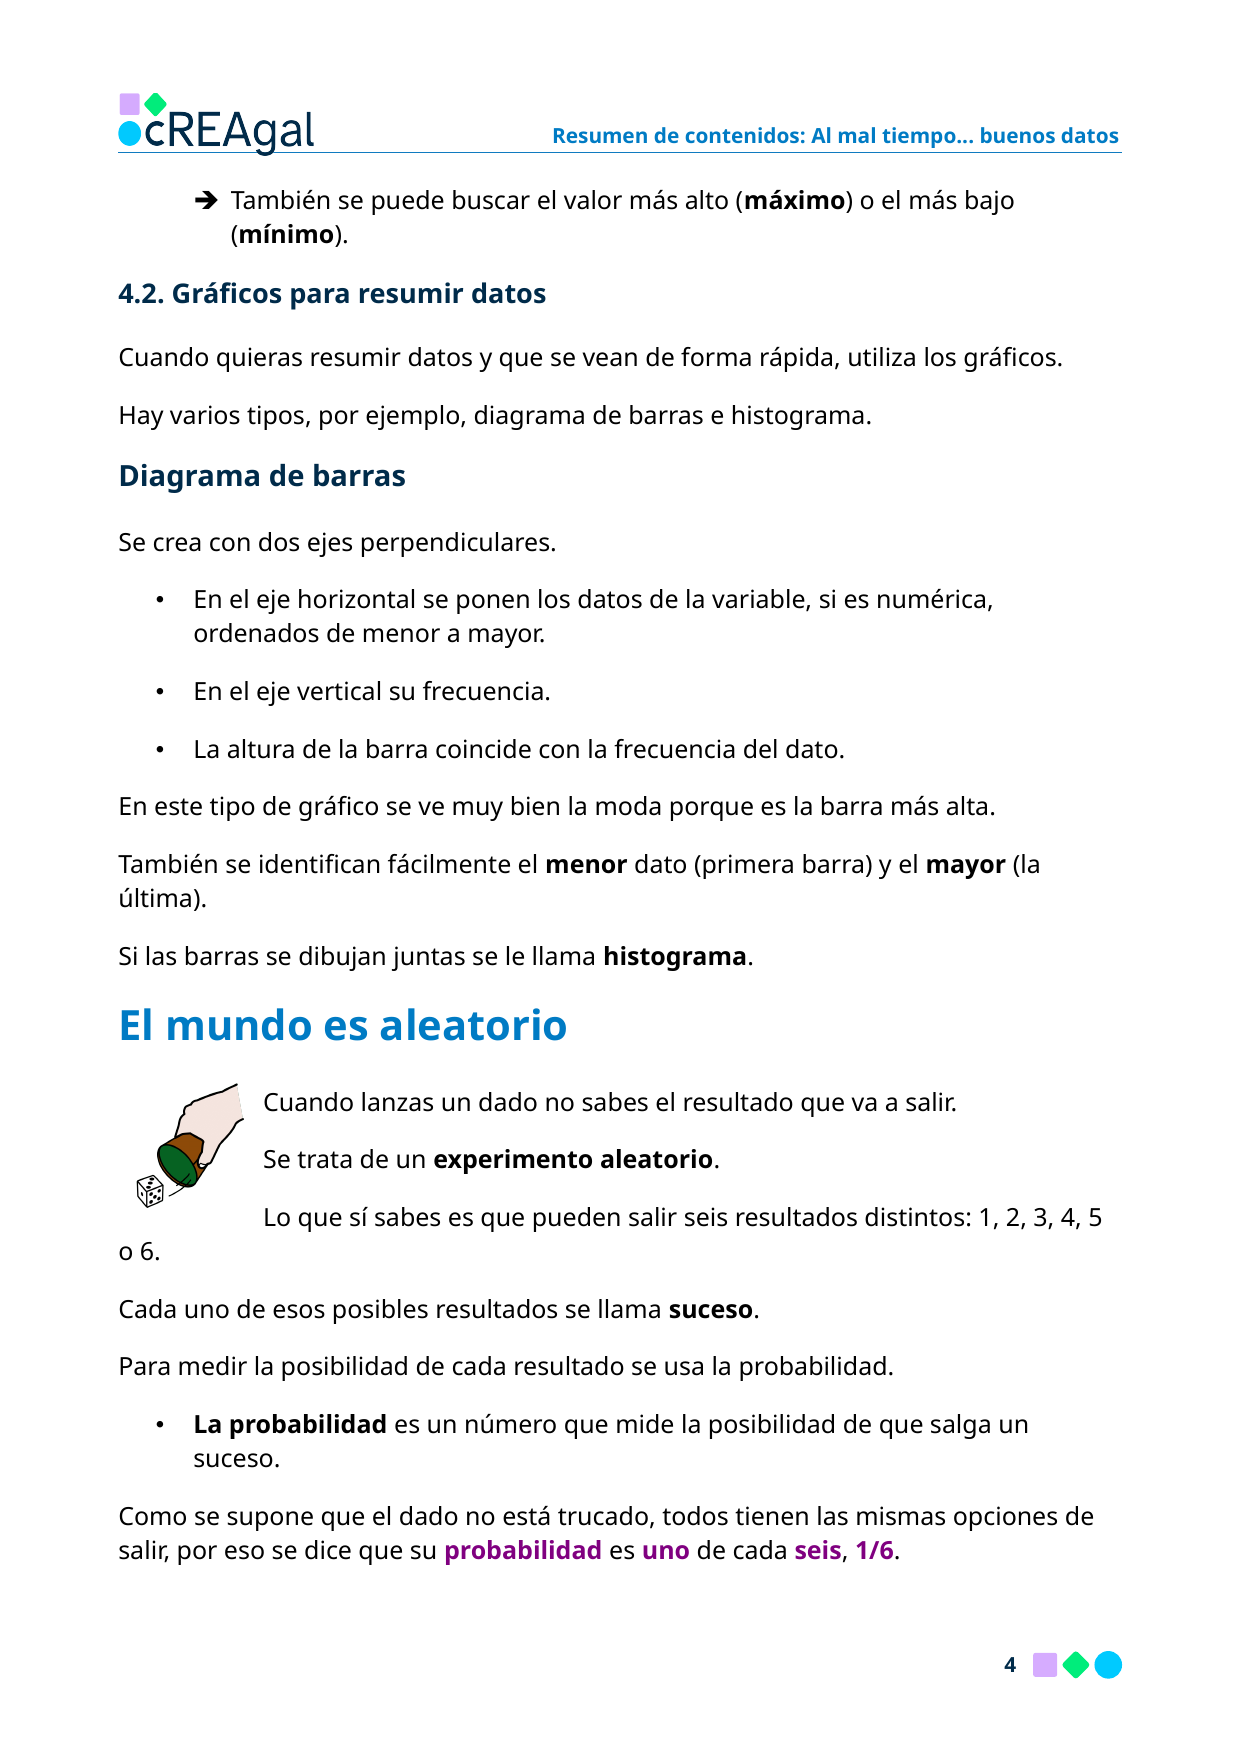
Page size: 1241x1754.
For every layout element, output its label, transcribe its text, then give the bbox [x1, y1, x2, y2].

picture [128, 1080, 252, 1212]
picture [118, 93, 314, 156]
text Lo que sí sabes es que pueden salir seis resultados distintos: 1, 2, 3, 4, 5 o 6. [118, 1200, 1122, 1268]
text Como se supone que el dado no está trucado, todos tienen las mismas opciones de salir, por eso se dice que su probabilidad es uno de cada seis, 1/6. [118, 1498, 1122, 1566]
subtitle El mundo es aleatorio [118, 996, 1122, 1053]
text Cuando lanzas un dado no sabes el resultado que va a salir. [252, 1084, 1122, 1119]
text Hay varios tipos, por ejemplo, diagrama de barras e histograma. [118, 398, 1122, 432]
text Si las barras se dibujan juntas se le llama histograma. [118, 938, 1122, 972]
text Cada uno de esos posibles resultados se llama suceso. [118, 1291, 1122, 1326]
list En el eje vertical su frecuencia. [156, 674, 1122, 708]
list También se puede buscar el valor más alto (máximo) o el más bajo (mínimo). [193, 182, 1122, 251]
text Se crea con dos ejes perpendiculares. [118, 524, 1122, 558]
text Diagrama de barras [118, 455, 1122, 495]
subtitle 4.2. Gráficos para resumir datos [118, 274, 1122, 311]
list La probabilidad es un número que mide la posibilidad de que salga un suceso. [156, 1407, 1122, 1475]
text Cuando quieras resumir datos y que se vean de forma rápida, utiliza los gráficos. [118, 340, 1122, 374]
text También se identifican fácilmente el menor dato (primera barra) y el mayor (la última). [118, 847, 1122, 915]
text Se trata de un experimento aleatorio. [252, 1142, 1122, 1176]
list La altura de la barra coincide con la frecuencia del dato. [156, 731, 1122, 765]
list En el eje horizontal se ponen los datos de la variable, si es numérica, ordenados de menor a mayor. [156, 582, 1122, 650]
text Para medir la posibilidad de cada resultado se usa la probabilidad. [118, 1349, 1122, 1383]
text En este tipo de gráfico se ve muy bien la moda porque es la barra más alta. [118, 789, 1122, 823]
